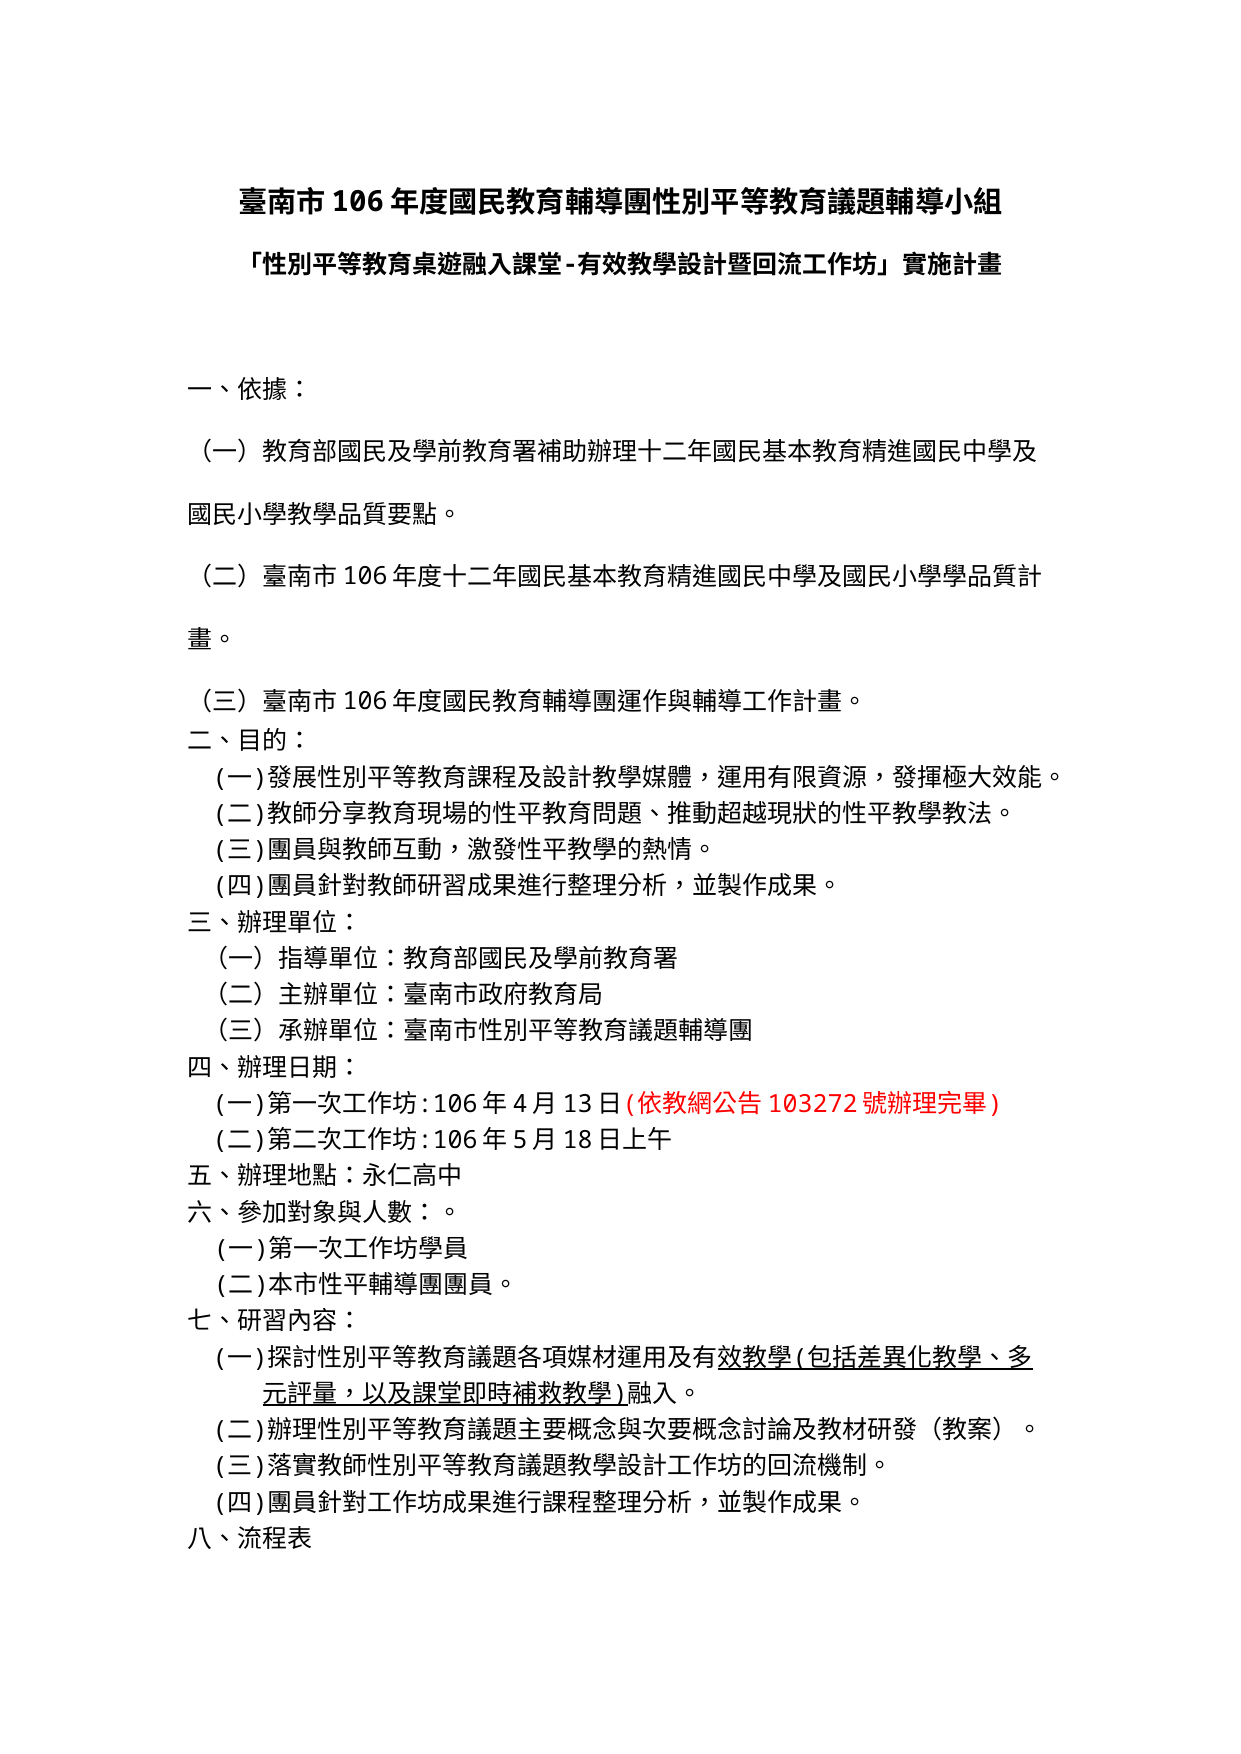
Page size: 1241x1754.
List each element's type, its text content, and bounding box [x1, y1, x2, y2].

text (一)第一次工作坊學員 [214, 1228, 1053, 1264]
text 一、依據： [187, 346, 1053, 408]
text 七、研習內容： [187, 1301, 1053, 1337]
text （二）主辦單位：臺南市政府教育局 [187, 974, 1053, 1011]
text （三）臺南市106年度國民教育輔導團運作與輔導工作計畫。 [187, 658, 1053, 721]
text （一）教育部國民及學前教育署補助辦理十二年國民基本教育精進國民中學及國民小學教學品質要點。 [187, 408, 1053, 533]
text （二）臺南市106年度十二年國民基本教育精進國民中學及國民小學學品質計畫。 [187, 533, 1053, 658]
text (一)探討性別平等教育議題各項媒材運用及有效教學(包括差異化教學、多元評量，以及課堂即時補救教學)融入。 [212, 1337, 1053, 1409]
text 臺南市106年度國民教育輔導團性別平等教育議題輔導小組 [187, 158, 1053, 221]
text (二)辦理性別平等教育議題主要概念與次要概念討論及教材研發（教案）。 [212, 1409, 1053, 1446]
text 「性別平等教育桌遊融入課堂-有效教學設計暨回流工作坊」實施計畫 [187, 221, 1053, 283]
text (一)發展性別平等教育課程及設計教學媒體，運用有限資源，發揮極大效能。 [212, 757, 1053, 793]
text 八、流程表 [187, 1518, 1053, 1554]
text (二)教師分享教育現場的性平教育問題、推動超越現狀的性平教學教法。 [212, 793, 1053, 829]
text 六、參加對象與人數：。 [187, 1192, 1053, 1228]
text (二)本市性平輔導團團員。 [214, 1264, 1053, 1301]
text （一）指導單位：教育部國民及學前教育署 [187, 938, 1053, 974]
text 四、辦理日期： [187, 1047, 1053, 1083]
text 二、目的： [187, 721, 1053, 757]
text (四)團員針對教師研習成果進行整理分析，並製作成果。 [212, 866, 1053, 902]
text （三）承辦單位：臺南市性別平等教育議題輔導團 [187, 1011, 1053, 1047]
text (四)團員針對工作坊成果進行課程整理分析，並製作成果。 [212, 1482, 1053, 1518]
text 五、辦理地點：永仁高中 [187, 1156, 1053, 1192]
text (二)第二次工作坊:106年5月18日上午 [187, 1119, 1053, 1156]
text (一)第一次工作坊:106年4月13日(依教網公告103272號辦理完畢) [187, 1083, 1053, 1119]
text 三、辦理單位： [187, 902, 1053, 938]
text (三)團員與教師互動，激發性平教學的熱情。 [212, 829, 1053, 866]
text (三)落實教師性別平等教育議題教學設計工作坊的回流機制。 [212, 1446, 1053, 1482]
